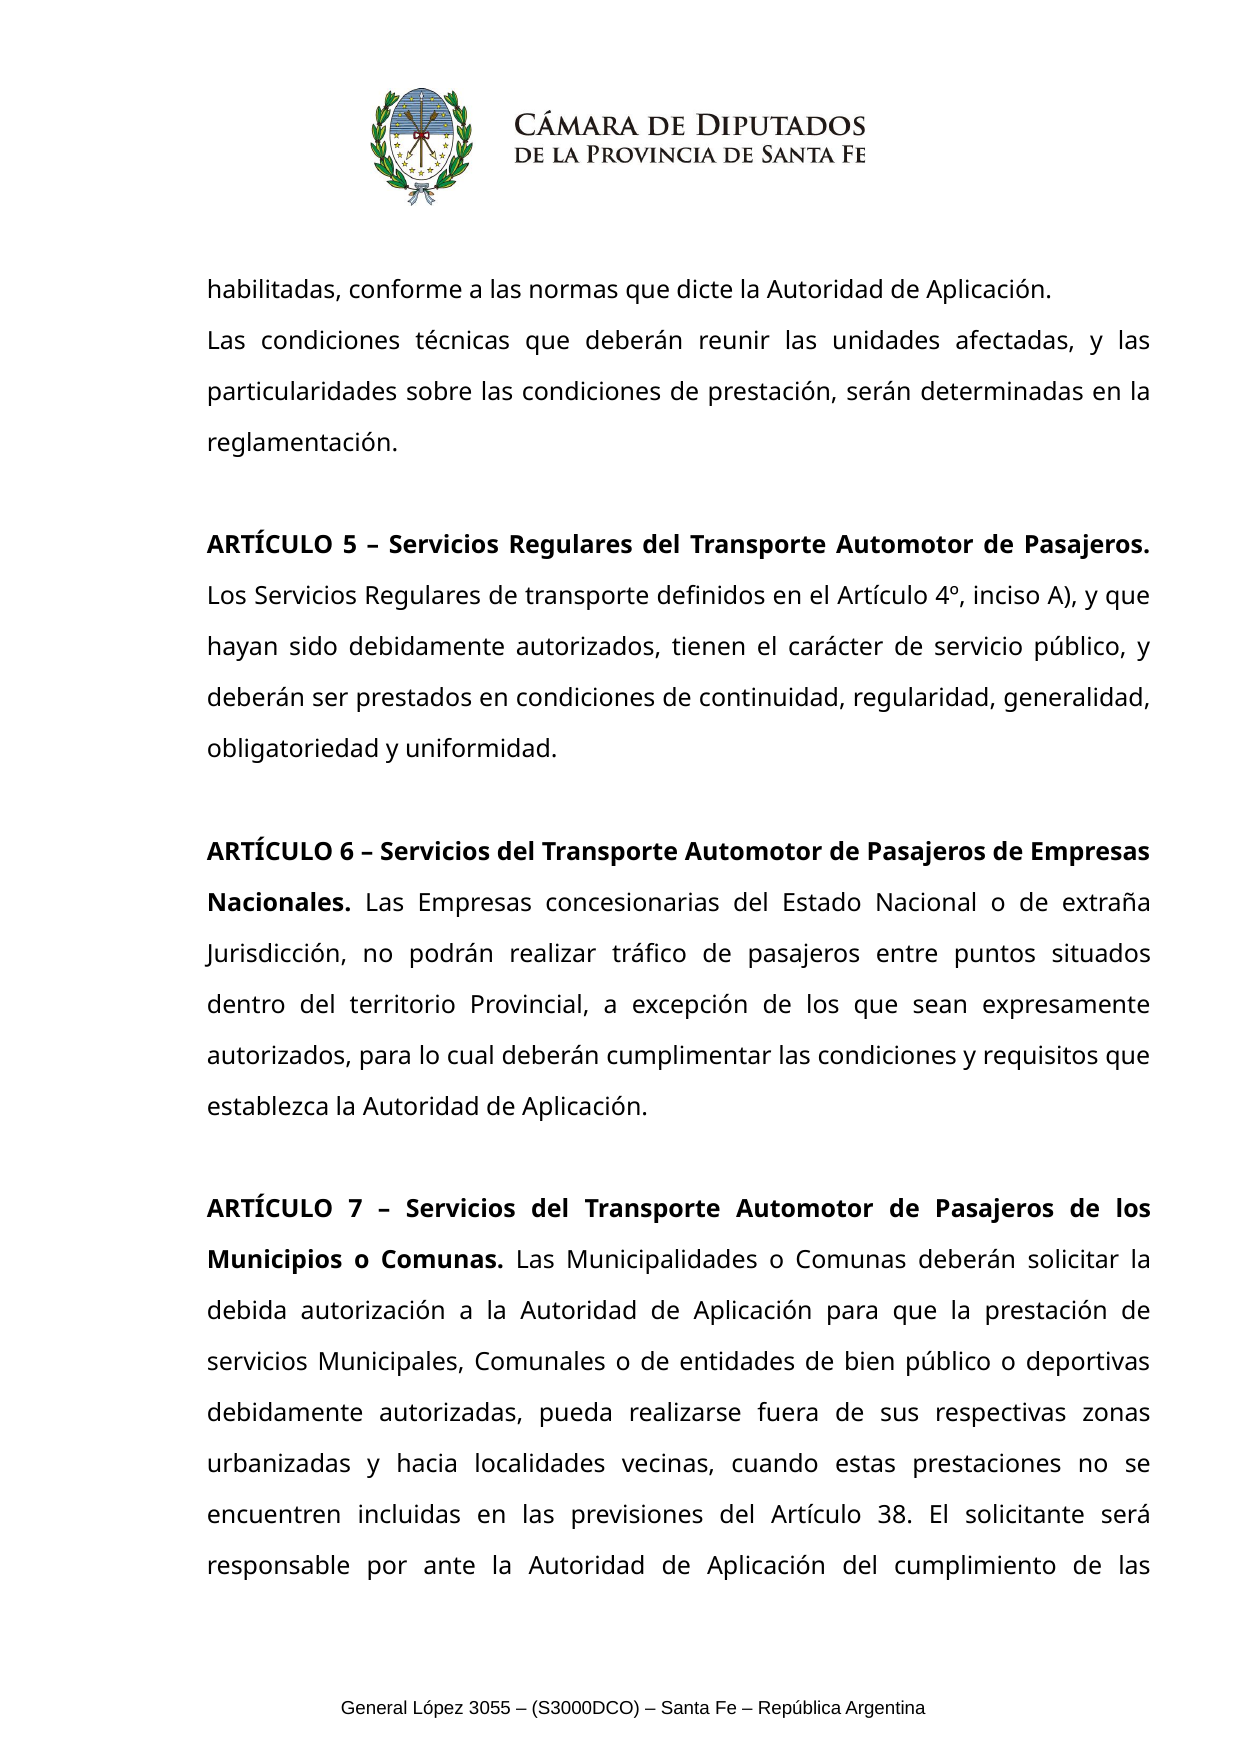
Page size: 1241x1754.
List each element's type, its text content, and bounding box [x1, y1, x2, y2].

text ARTÍCULO 7 – Servicios del Transporte Automotor de Pasajeros de los Municipios o Comunas. Las Municipalidades o Comunas deberán solicitar la debida autorización a la Autoridad de Aplicación para que la prestación de servicios Municipales, Comunales o de entidades de bien público o deportivas debidamente autorizadas, pueda realizarse fuera de sus respectivas zonas urbanizadas y hacia localidades vecinas, cuando estas prestaciones no se encuentren incluidas en las previsiones del Artículo 38. El solicitante será responsable por ante la Autoridad de Aplicación del cumplimiento de las [207, 1190, 1152, 1582]
text habilitadas, conforme a las normas que dicte la Autoridad de Aplicación. [207, 272, 1152, 306]
text Las condiciones técnicas que deberán reunir las unidades afectadas, y las particularidades sobre las condiciones de prestación, serán determinadas en la reglamentación. [207, 323, 1152, 459]
text ARTÍCULO 5 – Servicios Regulares del Transporte Automotor de Pasajeros. Los Servicios Regulares de transporte definidos en el Artículo 4º, inciso A), y que hayan sido debidamente autorizados, tienen el carácter de servicio público, y deberán ser prestados en condiciones de continuidad, regularidad, generalidad, obligatoriedad y uniformidad. [207, 527, 1152, 765]
picture [370, 88, 866, 210]
text ARTÍCULO 6 – Servicios del Transporte Automotor de Pasajeros de Empresas Nacionales. Las Empresas concesionarias del Estado Nacional o de extraña Jurisdicción, no podrán realizar tráfico de pasajeros entre puntos situados dentro del territorio Provincial, a excepción de los que sean expresamente autorizados, para lo cual deberán cumplimentar las condiciones y requisitos que establezca la Autoridad de Aplicación. [207, 833, 1152, 1122]
